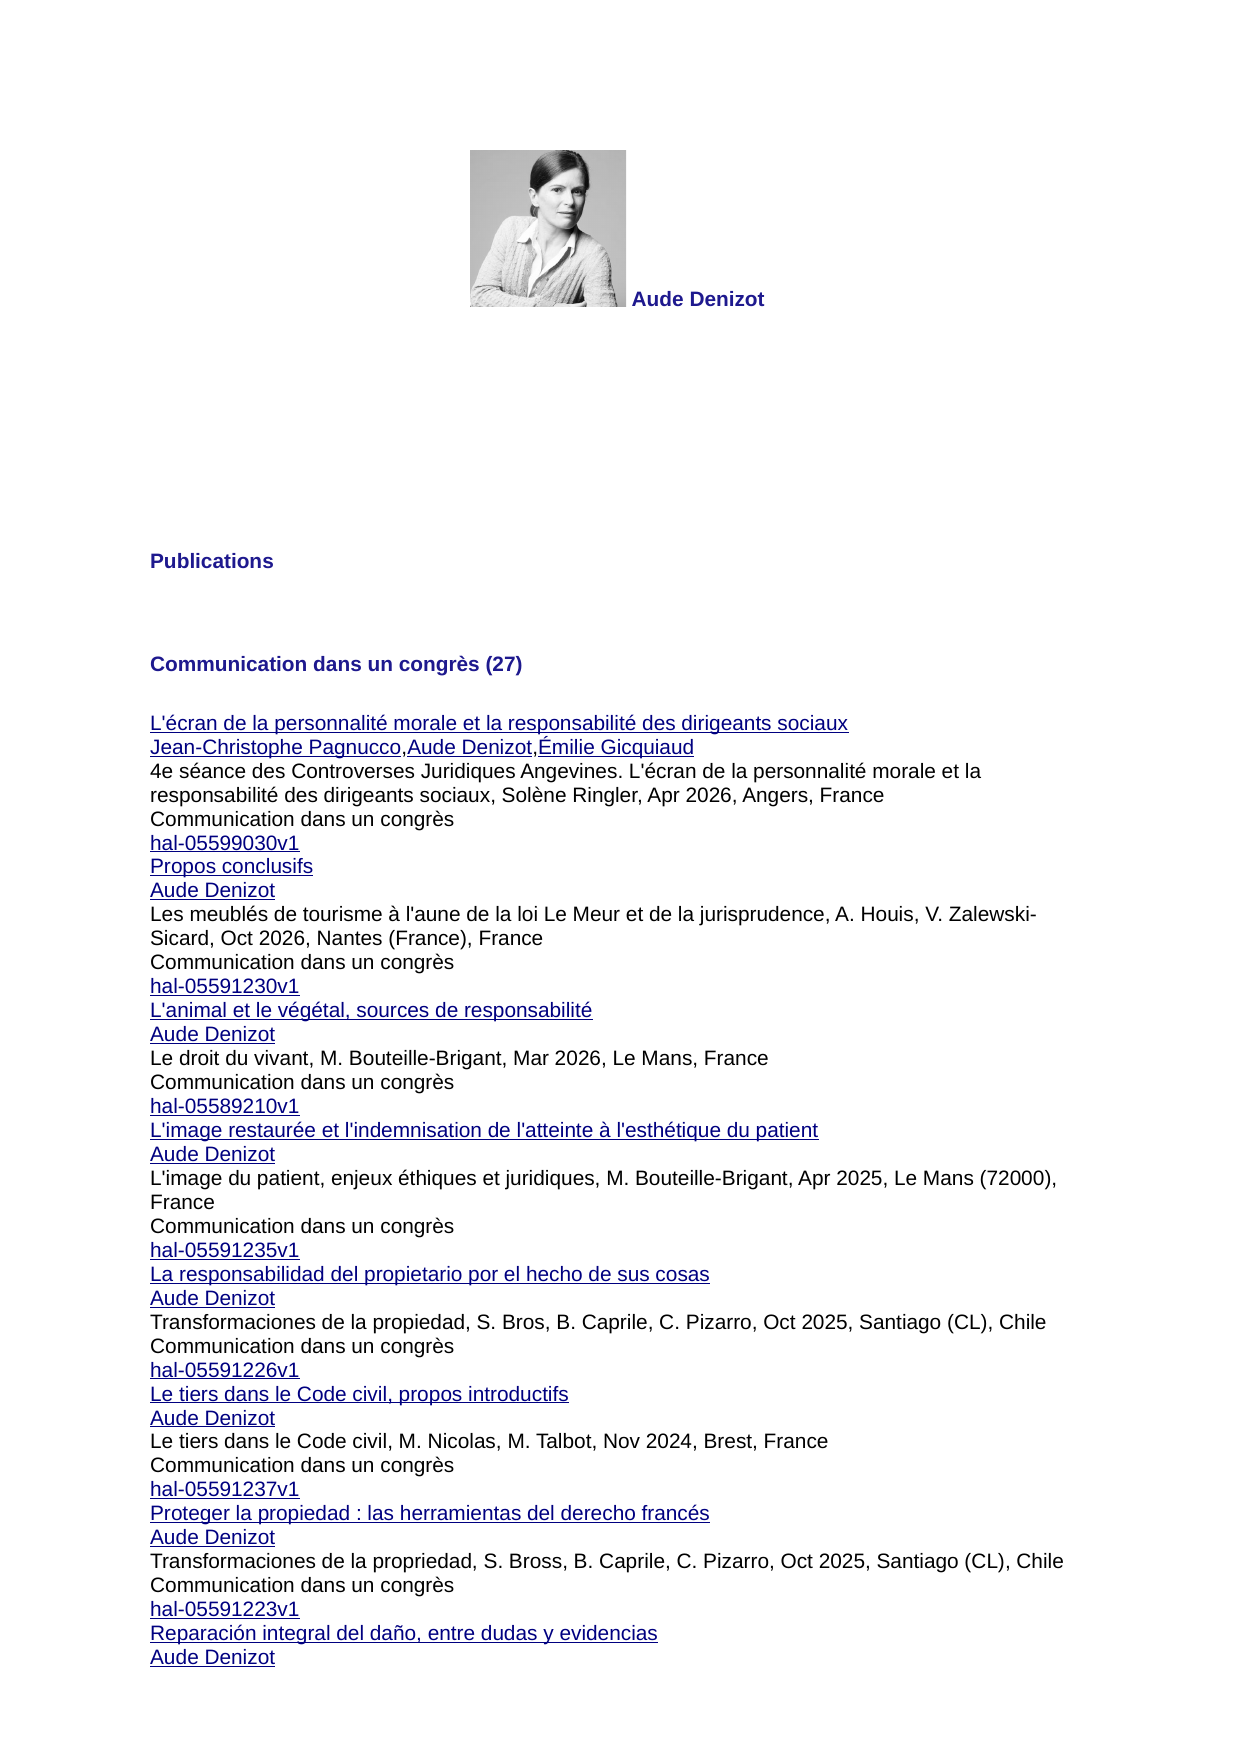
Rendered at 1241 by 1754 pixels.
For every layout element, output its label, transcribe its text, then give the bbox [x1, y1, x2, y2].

table_cell Le tiers dans le Code civil, propos introductifs Aude Denizot Le tiers dans le Code civil, M. Nicolas, M. Talbot, Nov 2024, Brest, France Communication dans un congrès hal-05591237v1 [150, 1381, 1090, 1501]
table_cell Propos conclusifs Aude Denizot Les meublés de tourisme à l'aune de la loi Le Meur et de la jurisprudence, A. Houis, V. Zalewski-Sicard, Oct 2026, Nantes (France), France Communication dans un congrès hal-05591230v1 [150, 854, 1090, 998]
table_header L'écran de la personnalité morale et la responsabilité des dirigeants sociaux Jean-Christophe Pagnucco,Aude Denizot,Émilie Gicquiaud 4e séance des Controverses Juridiques Angevines. L'écran de la personnalité morale et la responsabilité des dirigeants sociaux, Solène Ringler, Apr 2026, Angers, France Communication dans un congrès hal-05599030v1 [150, 711, 1090, 854]
table_cell Reparación integral del daño, entre dudas y evidencias Aude Denizot [150, 1621, 1090, 1669]
table_cell Proteger la propiedad : las herramientas del derecho francés Aude Denizot Transformaciones de la propriedad, S. Bross, B. Caprile, C. Pizarro, Oct 2025, Santiago (CL), Chile Communication dans un congrès hal-05591223v1 [150, 1501, 1090, 1621]
subtitle Aude Denizot [150, 150, 1090, 311]
table_cell La responsabilidad del propietario por el hecho de sus cosas Aude Denizot Transformaciones de la propiedad, S. Bros, B. Caprile, C. Pizarro, Oct 2025, Santiago (CL), Chile Communication dans un congrès hal-05591226v1 [150, 1262, 1090, 1381]
subtitle Communication dans un congrès (27) [150, 652, 1090, 676]
picture [470, 150, 627, 307]
table_cell L'animal et le végétal, sources de responsabilité Aude Denizot Le droit du vivant, M. Bouteille-Brigant, Mar 2026, Le Mans, France Communication dans un congrès hal-05589210v1 [150, 998, 1090, 1118]
subtitle Publications [150, 549, 1090, 573]
table_cell L'image restaurée et l'indemnisation de l'atteinte à l'esthétique du patient Aude Denizot L'image du patient, enjeux éthiques et juridiques, M. Bouteille-Brigant, Apr 2025, Le Mans (72000), France Communication dans un congrès hal-05591235v1 [150, 1118, 1090, 1262]
